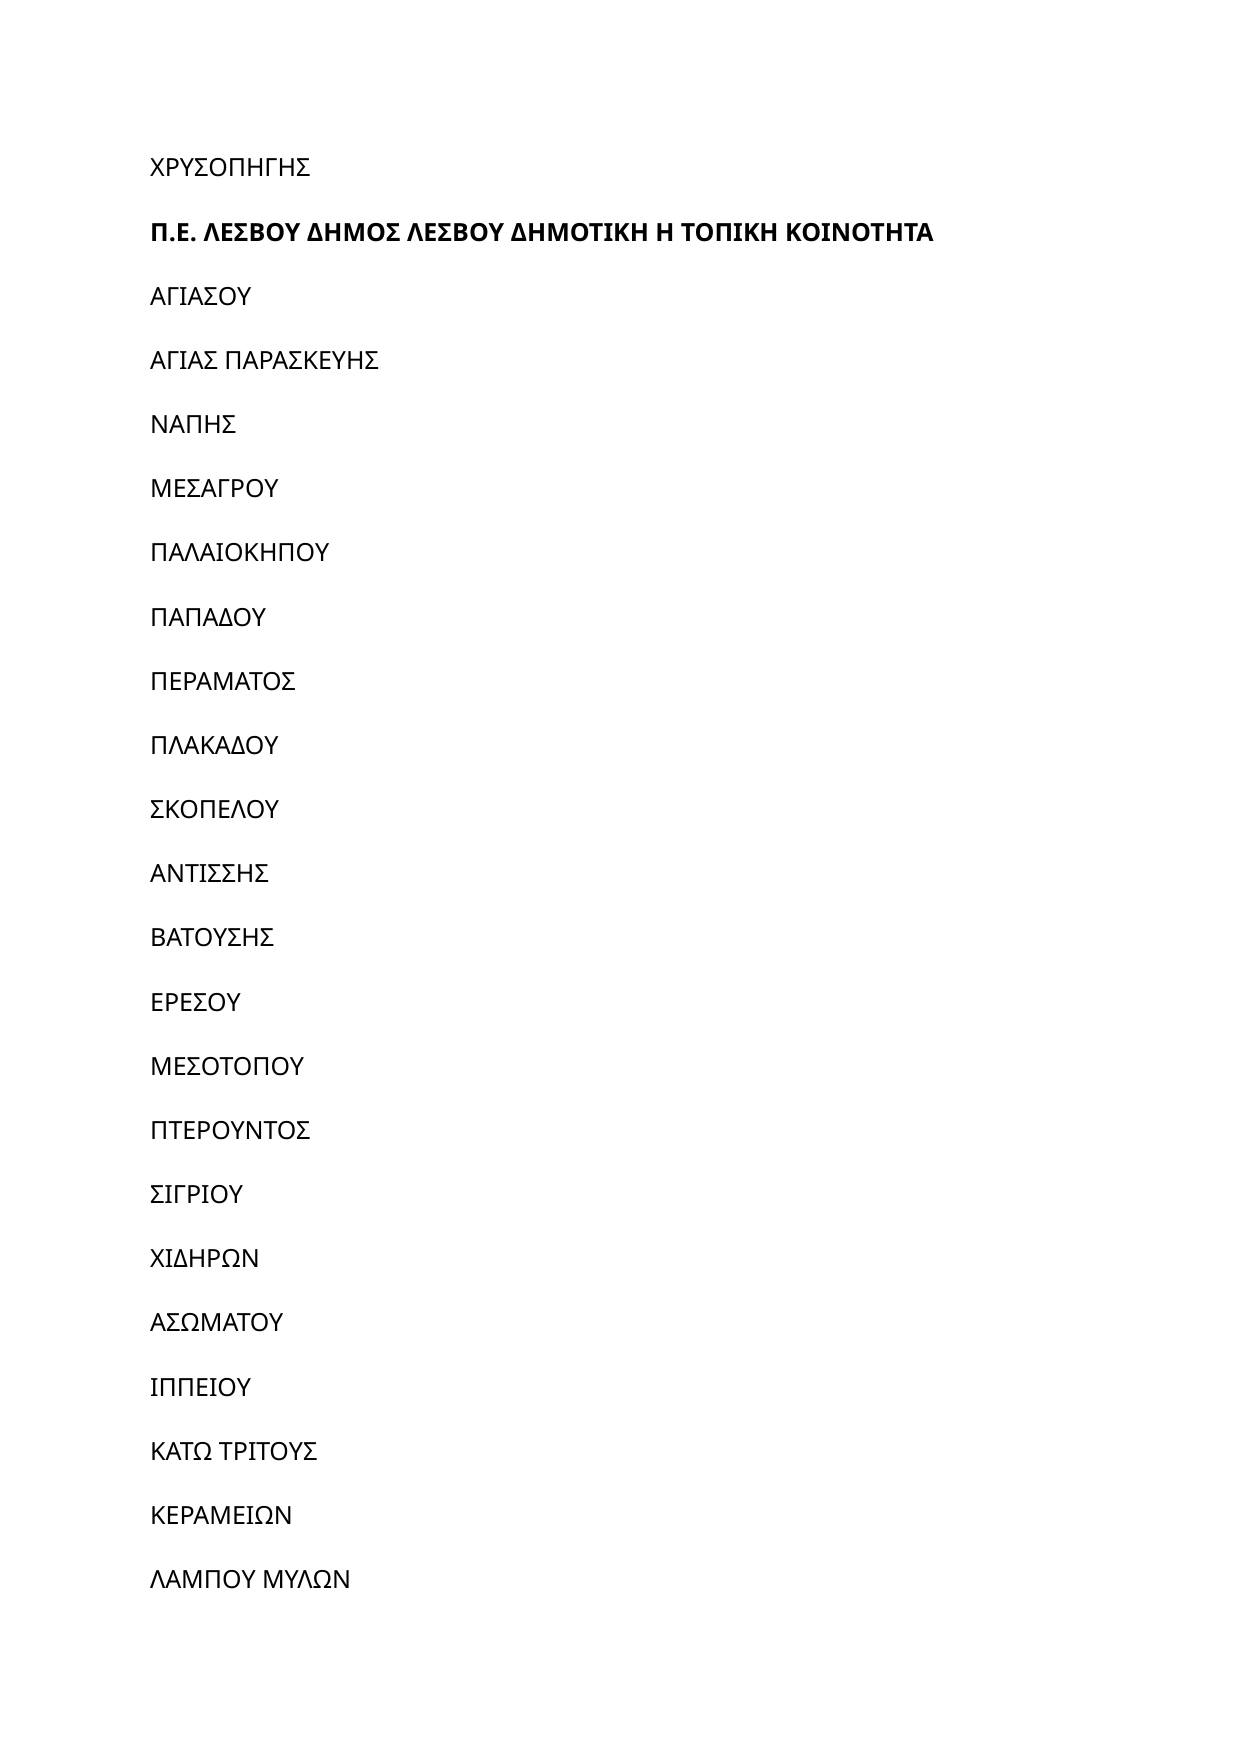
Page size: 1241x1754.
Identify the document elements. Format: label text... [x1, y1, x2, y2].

text ΚΑΤΩ ΤΡΙΤΟΥΣ [150, 1433, 1090, 1467]
text ΣΙΓΡΙΟΥ [150, 1177, 1090, 1211]
text ΝΑΠΗΣ [150, 407, 1090, 441]
text ΑΣΩΜΑΤΟΥ [150, 1305, 1090, 1339]
text ΠΤΕΡΟΥΝΤΟΣ [150, 1112, 1090, 1147]
text ΠΑΠΑΔΟΥ [150, 599, 1090, 633]
text ΧΡΥΣΟΠΗΓΗΣ [150, 150, 1090, 184]
text ΒΑΤΟΥΣΗΣ [150, 920, 1090, 954]
text ΛΑΜΠΟΥ ΜΥΛΩΝ [150, 1562, 1090, 1596]
text ΕΡΕΣΟΥ [150, 984, 1090, 1018]
text ΠΛΑΚΑΔΟΥ [150, 727, 1090, 762]
text ΠΕΡΑΜΑΤΟΣ [150, 663, 1090, 697]
text ΣΚΟΠΕΛΟΥ [150, 792, 1090, 826]
text ΠΑΛΑΙΟΚΗΠΟΥ [150, 535, 1090, 569]
text ΜΕΣΟΤΟΠΟΥ [150, 1048, 1090, 1082]
text ΧΙΔΗΡΩΝ [150, 1241, 1090, 1275]
text ΙΠΠΕΙΟΥ [150, 1369, 1090, 1403]
text ΑΓΙΑΣ ΠΑΡΑΣΚΕΥΗΣ [150, 342, 1090, 377]
text Π.Ε. ΛΕΣΒΟΥ ΔΗΜΟΣ ΛΕΣΒΟΥ ΔΗΜΟΤΙΚΗ Η ΤΟΠΙΚΗ ΚΟΙΝΟΤΗΤΑ [150, 214, 1090, 248]
text ΑΝΤΙΣΣΗΣ [150, 856, 1090, 890]
text ΑΓΙΑΣΟΥ [150, 278, 1090, 312]
text ΚΕΡΑΜΕΙΩΝ [150, 1497, 1090, 1532]
text ΜΕΣΑΓΡΟΥ [150, 471, 1090, 505]
